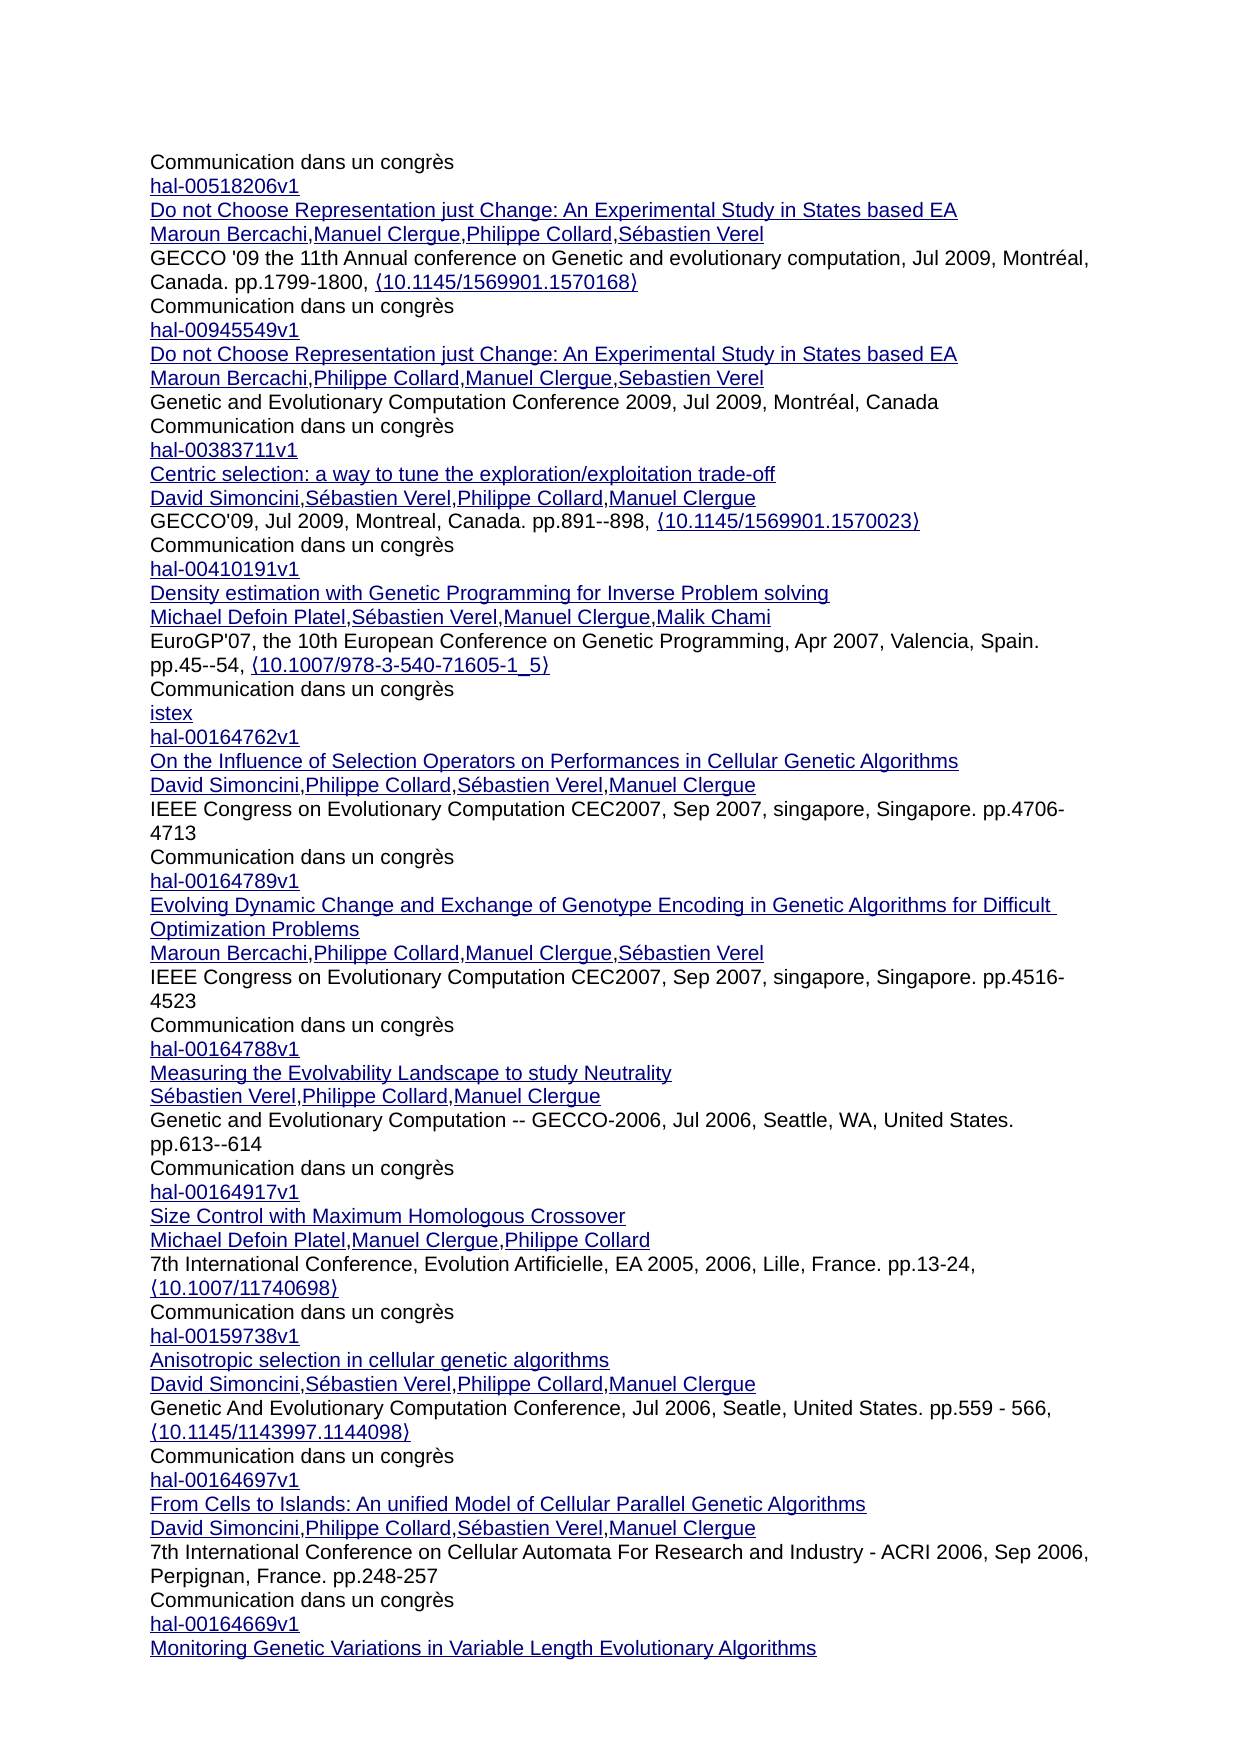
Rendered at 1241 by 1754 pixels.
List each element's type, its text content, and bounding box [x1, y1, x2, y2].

table_cell Monitoring Genetic Variations in Variable Length Evolutionary Algorithms [150, 1635, 1090, 1659]
table_cell From Cells to Islands: An unified Model of Cellular Parallel Genetic Algorithms David Simoncini,Philippe Collard,Sébastien Verel,Manuel Clergue 7th International Conference on Cellular Automata For Research and Industry - ACRI 2006, Sep 2006, Perpignan, France. pp.248-257 Communication dans un congrès hal-00164669v1 [150, 1492, 1090, 1635]
table_cell Size Control with Maximum Homologous Crossover Michael Defoin Platel,Manuel Clergue,Philippe Collard 7th International Conference, Evolution Artificielle, EA 2005, 2006, Lille, France. pp.13-24, ⟨10.1007/11740698⟩ Communication dans un congrès hal-00159738v1 [150, 1204, 1090, 1348]
table_cell Evolving Dynamic Change and Exchange of Genotype Encoding in Genetic Algorithms for Difficult Optimization Problems Maroun Bercachi,Philippe Collard,Manuel Clergue,Sébastien Verel IEEE Congress on Evolutionary Computation CEC2007, Sep 2007, singapore, Singapore. pp.4516-4523 Communication dans un congrès hal-00164788v1 [150, 893, 1090, 1060]
table_cell Do not Choose Representation just Change: An Experimental Study in States based EA Maroun Bercachi,Manuel Clergue,Philippe Collard,Sébastien Verel GECCO '09 the 11th Annual conference on Genetic and evolutionary computation, Jul 2009, Montréal, Canada. pp.1799-1800, ⟨10.1145/1569901.1570168⟩ Communication dans un congrès hal-00945549v1 [150, 198, 1090, 342]
table_cell Anisotropic selection in cellular genetic algorithms David Simoncini,Sébastien Verel,Philippe Collard,Manuel Clergue Genetic And Evolutionary Computation Conference, Jul 2006, Seatle, United States. pp.559 - 566, ⟨10.1145/1143997.1144098⟩ Communication dans un congrès hal-00164697v1 [150, 1348, 1090, 1492]
table_cell Do not Choose Representation just Change: An Experimental Study in States based EA Maroun Bercachi,Philippe Collard,Manuel Clergue,Sebastien Verel Genetic and Evolutionary Computation Conference 2009, Jul 2009, Montréal, Canada Communication dans un congrès hal-00383711v1 [150, 342, 1090, 461]
table_cell Communication dans un congrès hal-00518206v1 [150, 150, 1090, 198]
table_cell Density estimation with Genetic Programming for Inverse Problem solving Michael Defoin Platel,Sébastien Verel,Manuel Clergue,Malik Chami EuroGP'07, the 10th European Conference on Genetic Programming, Apr 2007, Valencia, Spain. pp.45--54, ⟨10.1007/978-3-540-71605-1_5⟩ Communication dans un congrès istex hal-00164762v1 [150, 581, 1090, 749]
table_cell Measuring the Evolvability Landscape to study Neutrality Sébastien Verel,Philippe Collard,Manuel Clergue Genetic and Evolutionary Computation -- GECCO-2006, Jul 2006, Seattle, WA, United States. pp.613--614 Communication dans un congrès hal-00164917v1 [150, 1060, 1090, 1204]
table_cell On the Influence of Selection Operators on Performances in Cellular Genetic Algorithms David Simoncini,Philippe Collard,Sébastien Verel,Manuel Clergue IEEE Congress on Evolutionary Computation CEC2007, Sep 2007, singapore, Singapore. pp.4706-4713 Communication dans un congrès hal-00164789v1 [150, 749, 1090, 893]
table_cell Centric selection: a way to tune the exploration/exploitation trade-off David Simoncini,Sébastien Verel,Philippe Collard,Manuel Clergue GECCO'09, Jul 2009, Montreal, Canada. pp.891--898, ⟨10.1145/1569901.1570023⟩ Communication dans un congrès hal-00410191v1 [150, 461, 1090, 581]
